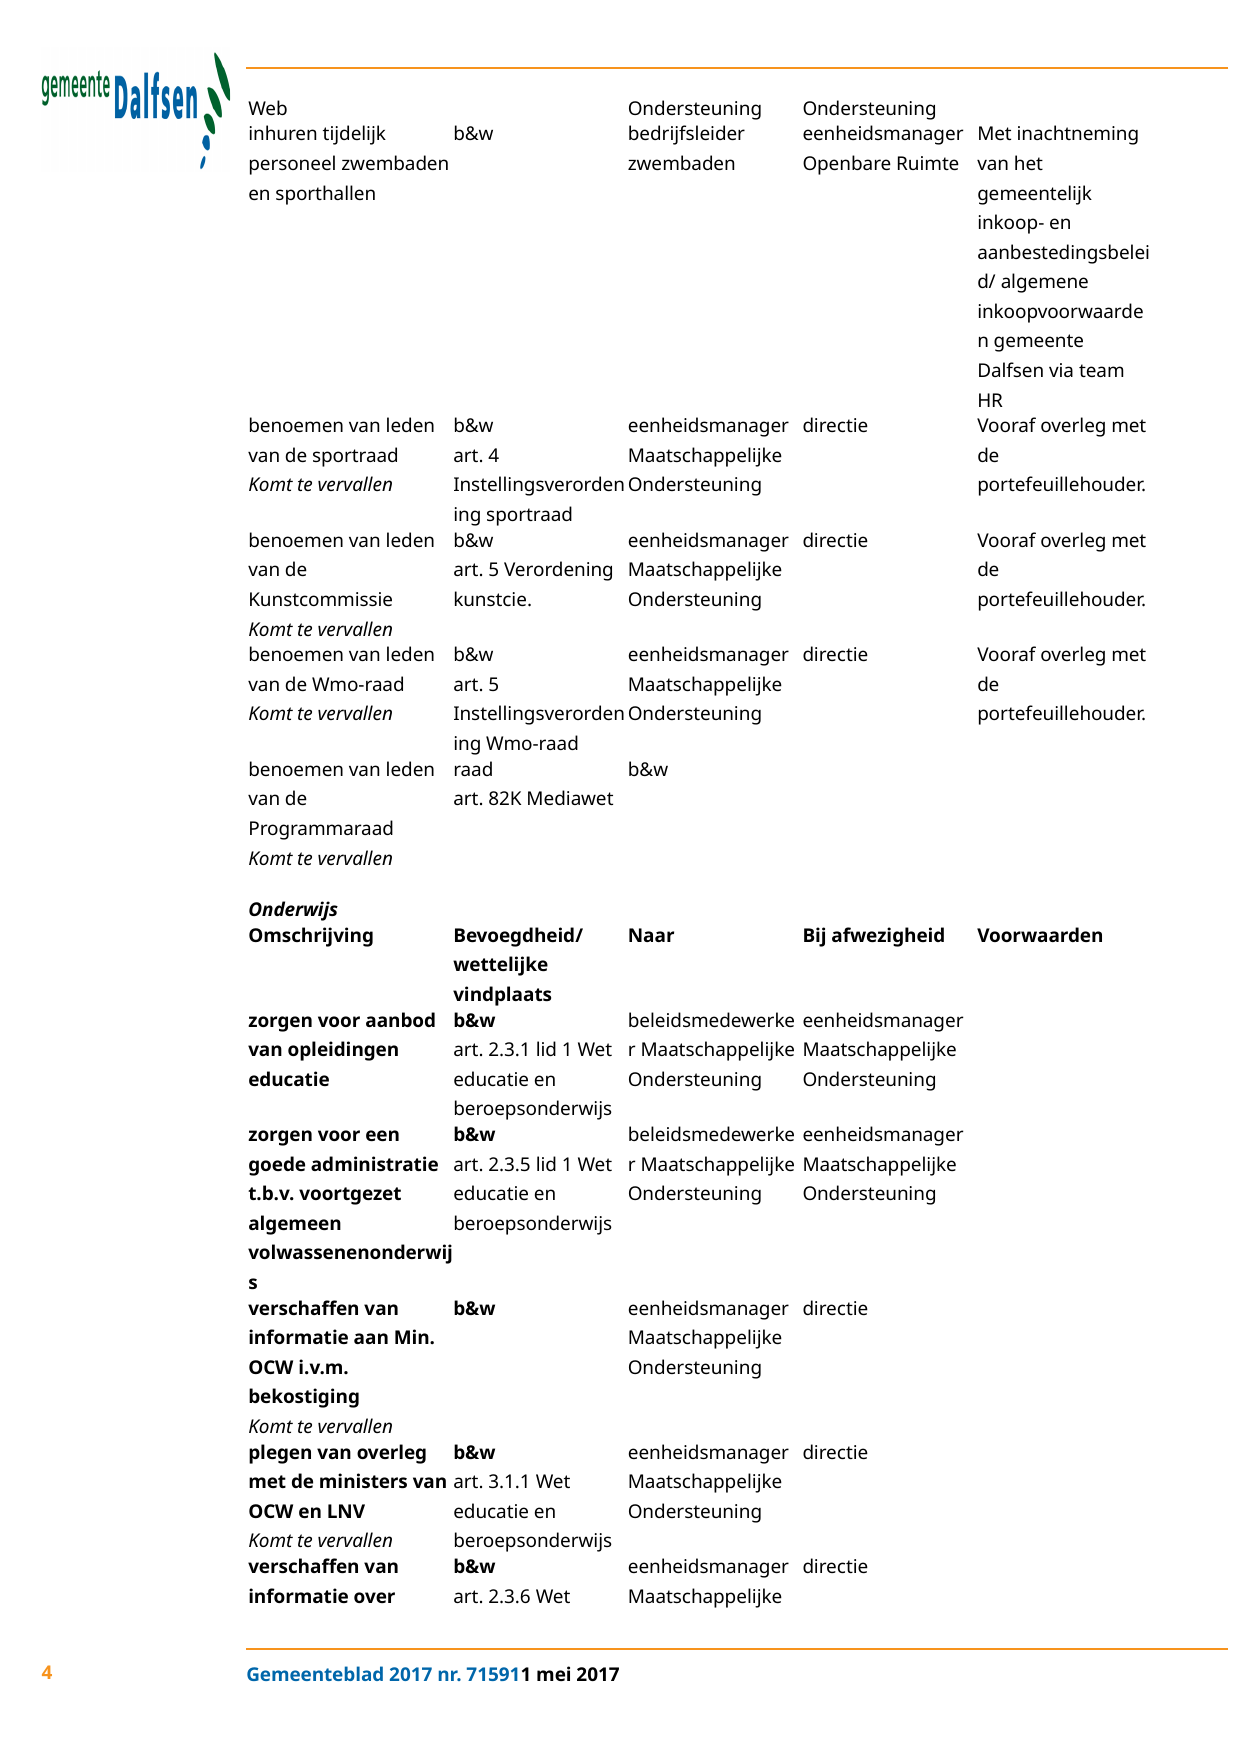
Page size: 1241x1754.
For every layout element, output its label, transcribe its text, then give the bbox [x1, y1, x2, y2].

table_cell [802, 896, 977, 922]
table_cell Vooraf overleg met de portefeuillehouder. [977, 527, 1152, 641]
table_cell Met inachtneming van het gemeentelijk inkoop- en aanbestedingsbeleid/ algemene inkoopvoorwaarden gemeente Dalfsen via team HR [977, 121, 1152, 412]
table_cell [628, 896, 802, 922]
table_cell [977, 756, 1152, 870]
table_cell [453, 870, 628, 896]
table_cell inhuren tijdelijk personeel zwembaden en sporthallen [248, 121, 453, 412]
table_cell benoemen van leden van de Wmo-raad Komt te vervallen [248, 641, 453, 756]
table_cell verschaffen van informatie aan Min. OCW i.v.m. bekostiging Komt te vervallen [248, 1295, 453, 1439]
table_cell verschaffen van informatie over [248, 1554, 453, 1609]
table_cell eenheidsmanager Maatschappelijke Ondersteuning [802, 1007, 977, 1121]
table_cell raad art. 82K Mediawet [453, 756, 628, 870]
table_cell Bevoegdheid/wettelijke vindplaats [453, 922, 628, 1007]
table_cell [977, 896, 1152, 922]
table_cell [802, 756, 977, 870]
table_cell Omschrijving [248, 922, 453, 1007]
table_cell plegen van overleg met de ministers van OCW en LNV Komt te vervallen [248, 1439, 453, 1553]
table_cell zorgen voor een goede administratie t.b.v. voortgezet algemeen volwassenenonderwijs [248, 1121, 453, 1295]
table_cell b&w [453, 121, 628, 412]
table_cell eenheidsmanager Maatschappelijke Ondersteuning [628, 1439, 802, 1553]
table_cell eenheidsmanager Maatschappelijke Ondersteuning [628, 641, 802, 756]
table_cell Ondersteuning [802, 95, 977, 121]
table_cell [977, 95, 1152, 121]
table_cell [977, 1439, 1152, 1553]
table_cell [977, 1121, 1152, 1295]
table_cell b&w art. 2.3.1 lid 1 Wet educatie en beroepsonderwijs [453, 1007, 628, 1121]
table_cell [453, 896, 628, 922]
table_cell benoemen van leden van de Kunstcommissie Komt te vervallen [248, 527, 453, 641]
table_cell beleidsmedewerker Maatschappelijke Ondersteuning [628, 1007, 802, 1121]
table_cell [248, 870, 453, 896]
table_cell directie [802, 1295, 977, 1439]
table_cell [977, 1007, 1152, 1121]
table_cell Naar [628, 922, 802, 1007]
table_cell b&w art. 3.1.1 Wet educatie en beroepsonderwijs [453, 1439, 628, 1553]
table_cell b&w art. 5 Instellingsverordening Wmo-raad [453, 641, 628, 756]
table_cell eenheidsmanager Maatschappelijke Ondersteuning [802, 1121, 977, 1295]
table_cell Onderwijs [248, 896, 453, 922]
table_cell b&w art. 4 Instellingsverordening sportraad [453, 413, 628, 527]
table_cell Vooraf overleg met de portefeuillehouder. [977, 641, 1152, 756]
table_cell directie [802, 1439, 977, 1553]
table_cell [802, 870, 977, 896]
table_cell benoemen van leden van de Programmaraad Komt te vervallen [248, 756, 453, 870]
table_cell eenheidsmanager Maatschappelijke [628, 1554, 802, 1609]
table_cell eenheidsmanager Openbare Ruimte [802, 121, 977, 412]
table_cell b&w art. 2.3.6 Wet [453, 1554, 628, 1609]
table_cell directie [802, 641, 977, 756]
table_cell [453, 95, 628, 121]
table_cell directie [802, 413, 977, 527]
table_cell Voorwaarden [977, 922, 1152, 1007]
table_cell b&w art. 5 Verordening kunstcie. [453, 527, 628, 641]
table_cell eenheidsmanager Maatschappelijke Ondersteuning [628, 1295, 802, 1439]
table_cell Web [248, 95, 453, 121]
table_cell eenheidsmanager Maatschappelijke Ondersteuning [628, 413, 802, 527]
table_cell beleidsmedewerker Maatschappelijke Ondersteuning [628, 1121, 802, 1295]
picture [41, 47, 231, 172]
table_cell [977, 1554, 1152, 1609]
table_cell [628, 870, 802, 896]
table_cell Ondersteuning [628, 95, 802, 121]
table_cell Bij afwezigheid [802, 922, 977, 1007]
table_cell [977, 870, 1152, 896]
table_cell b&w art. 2.3.5 lid 1 Wet educatie en beroepsonderwijs [453, 1121, 628, 1295]
table_cell b&w [453, 1295, 628, 1439]
table_cell directie [802, 1554, 977, 1609]
table_cell benoemen van leden van de sportraad Komt te vervallen [248, 413, 453, 527]
table_cell b&w [628, 756, 802, 870]
table_cell zorgen voor aanbod van opleidingen educatie [248, 1007, 453, 1121]
table_cell [977, 1295, 1152, 1439]
table_cell Vooraf overleg met de portefeuillehouder. [977, 413, 1152, 527]
table_cell directie [802, 527, 977, 641]
table_cell eenheidsmanager Maatschappelijke Ondersteuning [628, 527, 802, 641]
table_cell bedrijfsleider zwembaden [628, 121, 802, 412]
